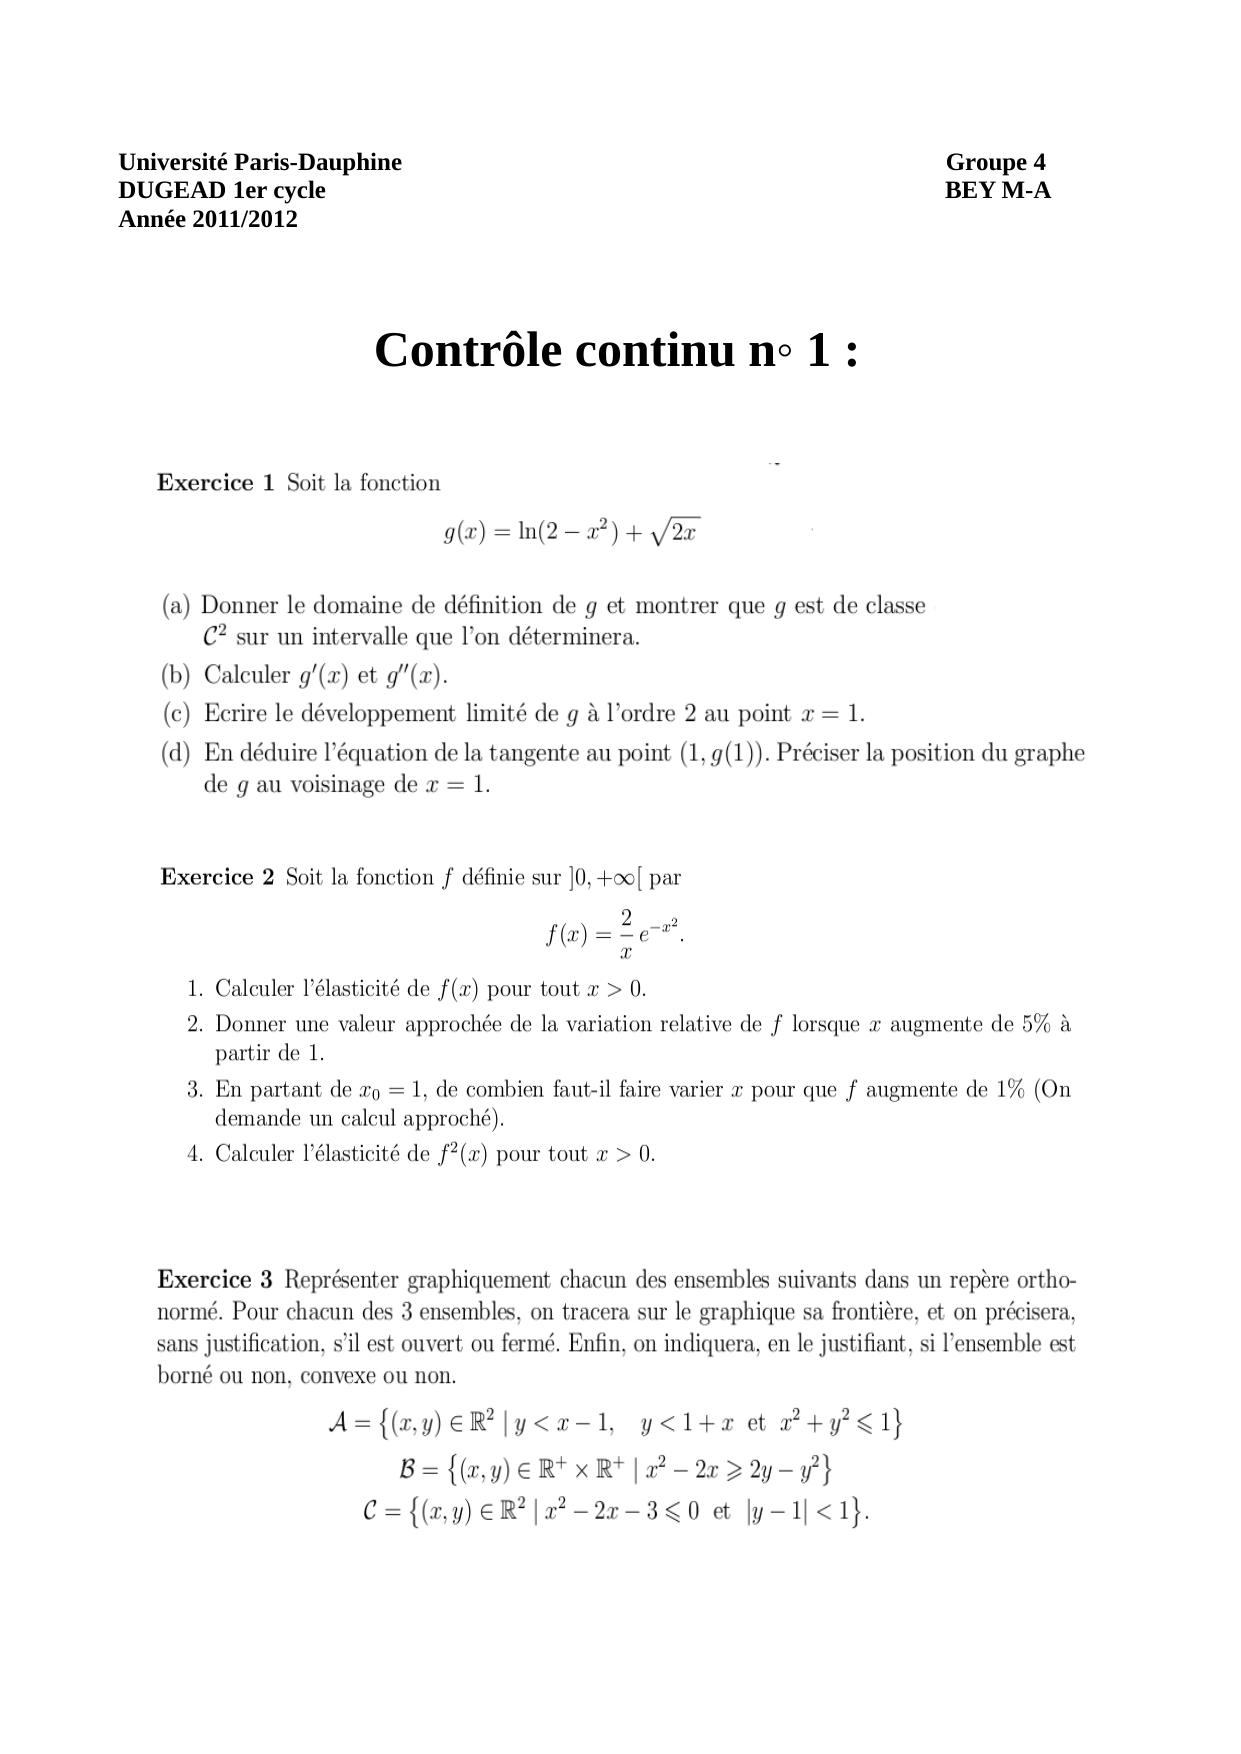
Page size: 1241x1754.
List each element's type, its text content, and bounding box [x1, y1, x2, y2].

text Université Paris-Dauphine Groupe 4 [118, 147, 1122, 176]
text Année 2011/2012 [118, 204, 1122, 233]
picture [151, 862, 1089, 1177]
picture [150, 1263, 1090, 1540]
text Contrôle continu n◦ 1 : [118, 319, 1122, 377]
text DUGEAD 1er cycle BEY M-A [118, 176, 1122, 204]
picture [147, 583, 1094, 806]
picture [141, 463, 1099, 555]
